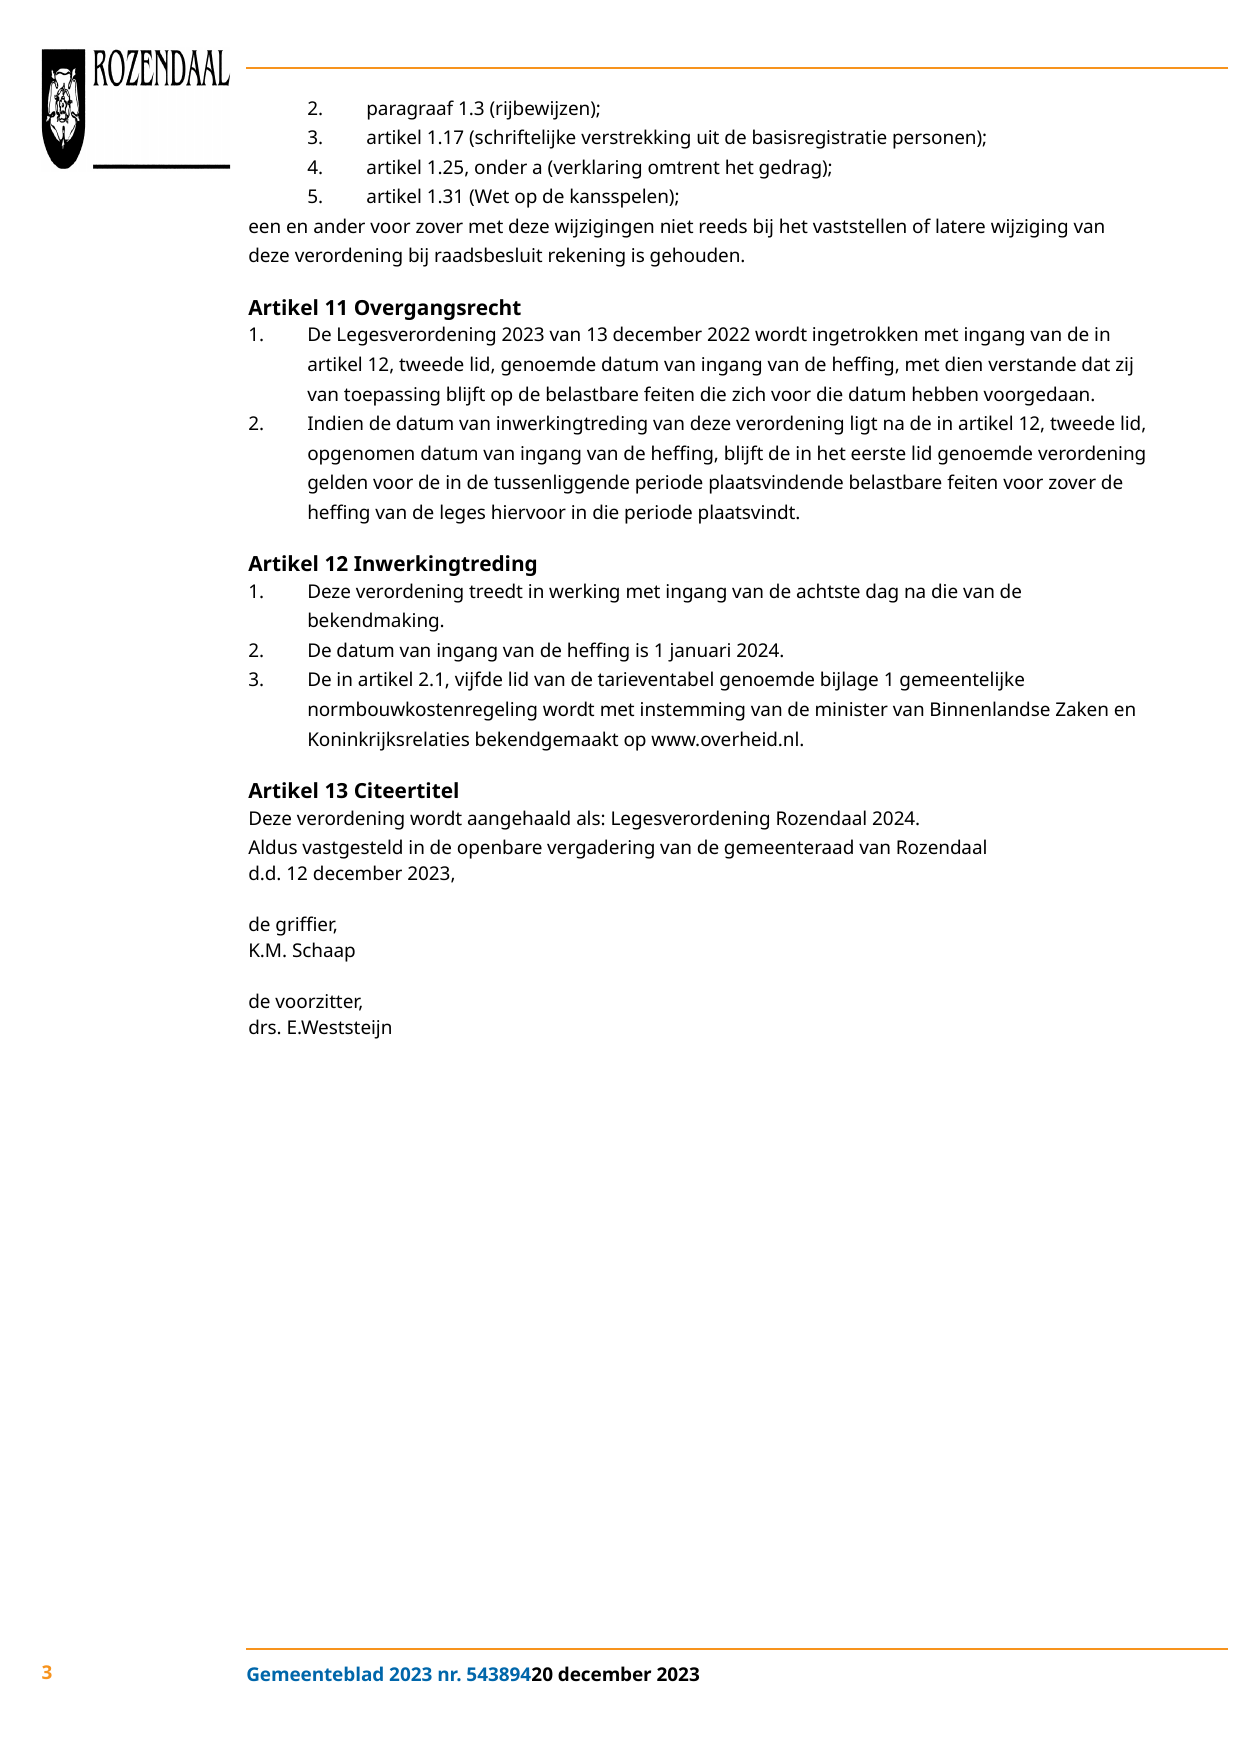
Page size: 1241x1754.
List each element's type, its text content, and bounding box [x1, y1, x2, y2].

text een en ander voor zover met deze wijzigingen niet reeds bij het vaststellen of latere wijziging van deze verordening bij raadsbesluit rekening is gehouden. [248, 213, 1152, 268]
list artikel 1.31 (Wet op de kansspelen); [307, 183, 1152, 209]
list Indien de datum van inwerkingtreding van deze verordening ligt na de in artikel 12, tweede lid, opgenomen datum van ingang van de heffing, blijft de in het eerste lid genoemde verordening gelden voor de in de tussenliggende periode plaatsvindende belastbare feiten voor zover de heffing van de leges hiervoor in die periode plaatsvindt. [248, 410, 1152, 525]
list artikel 1.17 (schriftelijke verstrekking uit de basisregistratie personen); [307, 124, 1152, 150]
picture [41, 47, 231, 172]
text K.M. Schaap [248, 937, 1152, 963]
text drs. E.Weststeijn [248, 1014, 1152, 1040]
text de voorzitter, [248, 989, 1152, 1014]
text d.d. 12 december 2023, [248, 860, 1152, 886]
text Artikel 13 Citeertitel [248, 776, 1152, 805]
list De in artikel 2.1, vijfde lid van de tarieventabel genoemde bijlage 1 gemeentelijke normbouwkostenregeling wordt met instemming van de minister van Binnenlandse Zaken en Koninkrijksrelaties bekendgemaakt op www.overheid.nl. [248, 667, 1152, 752]
text Artikel 12 Inwerkingtreding [248, 549, 1152, 578]
list De Legesverordening 2023 van 13 december 2022 wordt ingetrokken met ingang van de in artikel 12, tweede lid, genoemde datum van ingang van de heffing, met dien verstande dat zij van toepassing blijft op de belastbare feiten die zich voor die datum hebben voorgedaan. [248, 322, 1152, 406]
list artikel 1.25, onder a (verklaring omtrent het gedrag); [307, 154, 1152, 180]
text Aldus vastgesteld in de openbare vergadering van de gemeenteraad van Rozendaal [248, 834, 1152, 860]
text de griffier, [248, 911, 1152, 937]
list Deze verordening treedt in werking met ingang van de achtste dag na die van de bekendmaking. [248, 578, 1152, 633]
list De datum van ingang van de heffing is 1 januari 2024. [248, 637, 1152, 663]
list paragraaf 1.3 (rijbewijzen); [307, 95, 1152, 121]
text Artikel 11 Overgangsrecht [248, 293, 1152, 322]
text Deze verordening wordt aangehaald als: Legesverordening Rozendaal 2024. [248, 805, 1152, 830]
